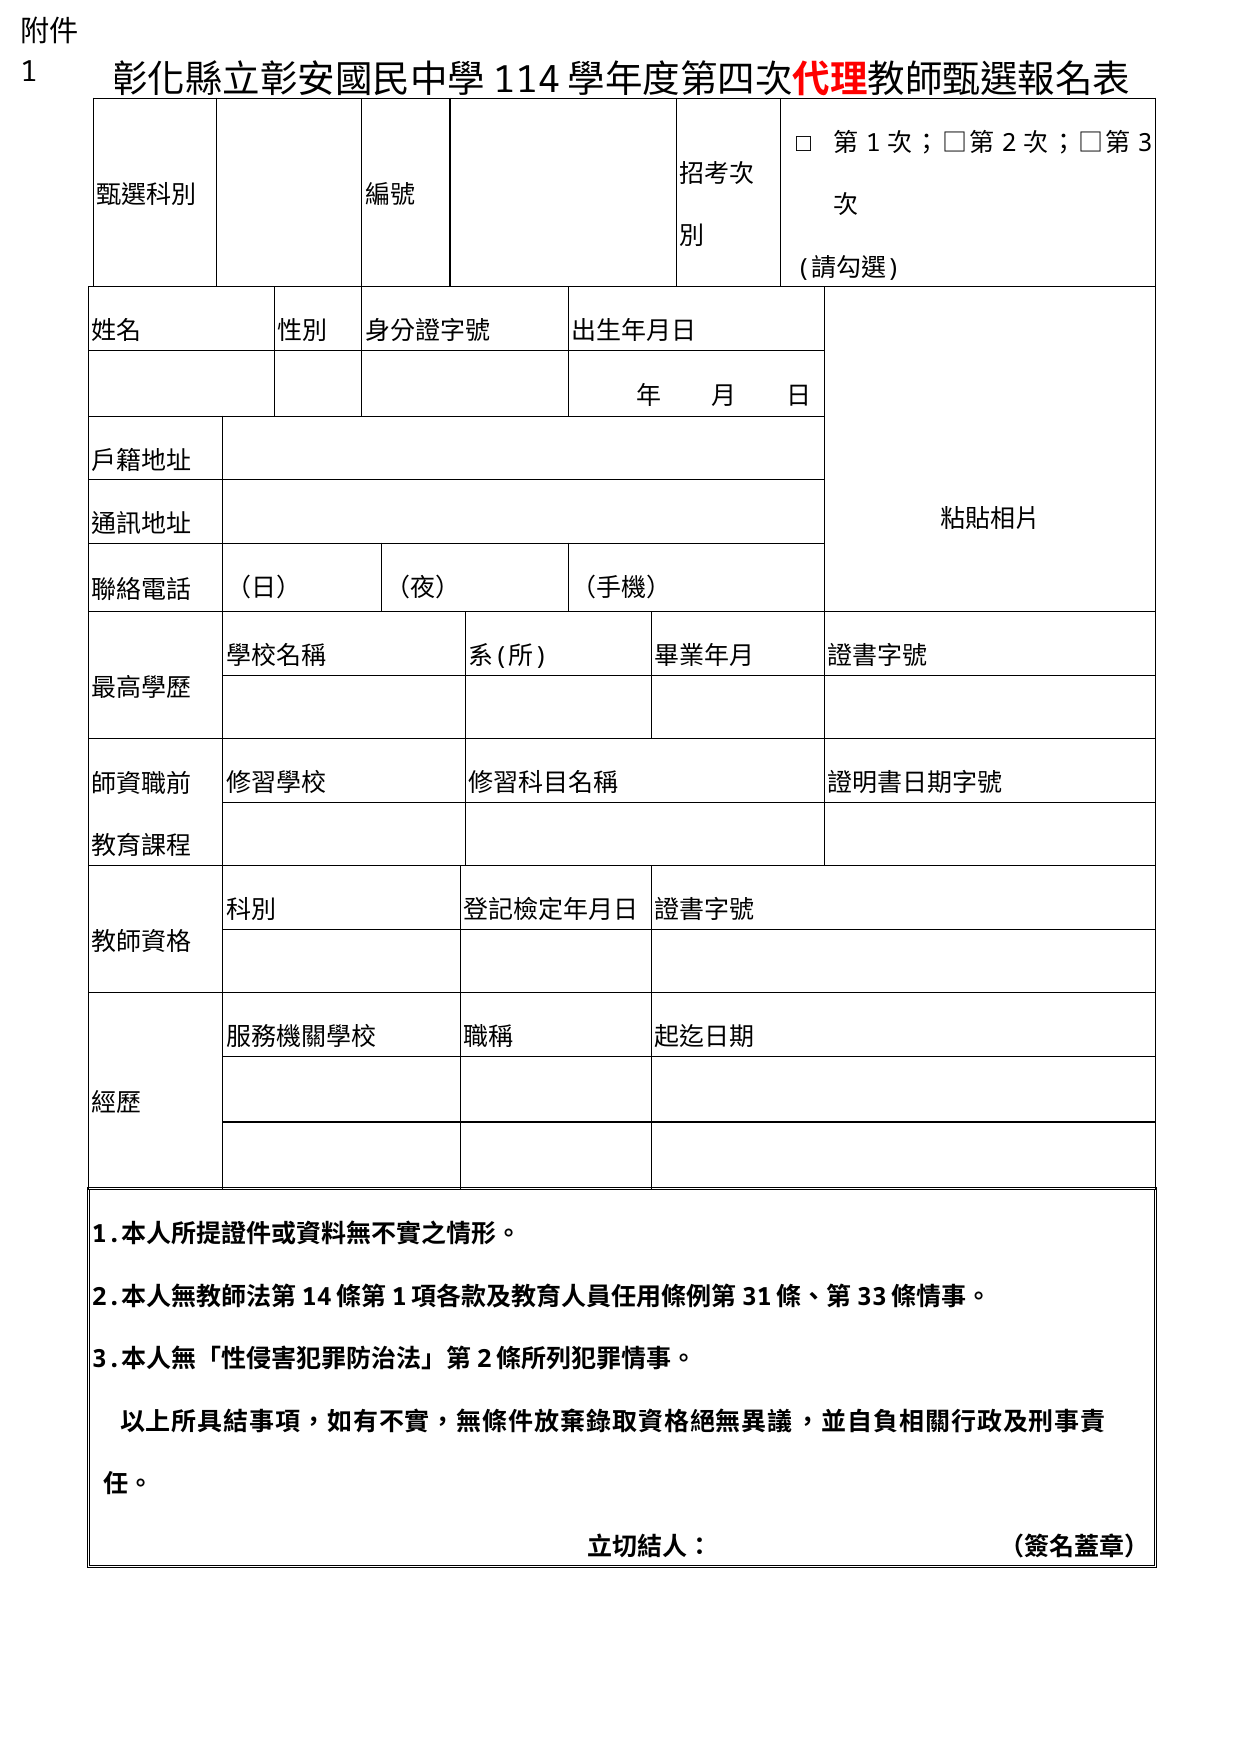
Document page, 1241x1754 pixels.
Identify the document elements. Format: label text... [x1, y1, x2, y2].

table_cell （夜） [382, 544, 568, 611]
table_cell 教師資格 [89, 866, 222, 992]
table_cell 證明書日期字號 [825, 739, 1155, 802]
table_cell 最高學歷 [89, 612, 222, 738]
table_cell 1.本人所提證件或資料無不實之情形。 2.本人無教師法第14條第1項各款及教育人員任用條例第31條、第33條情事。 3.本人無「性侵害犯罪防治法」第2條所列犯罪情事。 立切結人： （簽名蓋章） [90, 1190, 1154, 1565]
table_cell 經歷 [89, 993, 222, 1187]
table_cell [652, 1123, 1155, 1187]
table_cell 年 月 日 [569, 351, 824, 416]
table_cell 修習學校 [223, 739, 465, 802]
table_header 第1次；□第2次；□第3次 (請勾選) [781, 99, 1155, 286]
table_cell 出生年月日 [569, 287, 824, 349]
table_cell 系(所) [466, 612, 651, 674]
table_cell [362, 351, 568, 416]
table_cell 服務機關學校 [223, 993, 460, 1056]
table_cell [89, 351, 274, 416]
table_cell [223, 803, 465, 865]
table_cell 修習科目名稱 [466, 739, 824, 802]
table_cell （手機） [569, 544, 824, 611]
table_cell [223, 930, 460, 992]
table_cell [461, 1123, 651, 1187]
table_cell 身分證字號 [362, 287, 568, 349]
table_cell [825, 803, 1155, 865]
table_cell [825, 676, 1155, 738]
table_cell [652, 930, 1155, 992]
table_cell [223, 1057, 460, 1121]
table_cell [461, 1057, 651, 1121]
table_cell 證書字號 [652, 866, 1155, 929]
table_header [451, 99, 676, 286]
table_cell [652, 1057, 1155, 1121]
table_header 招考次別 [677, 99, 780, 286]
table_cell 師資職前 教育課程 [89, 739, 222, 865]
table_cell [223, 676, 465, 738]
table_cell 證書字號 [825, 612, 1155, 674]
table_header 以上所具結事項，如有不實，無條件放棄錄取資格絕無異議，並自負相關行政及刑事責任。 [92, 1378, 1118, 1503]
table_cell [466, 803, 824, 865]
table_cell 性別 [275, 287, 361, 349]
table_cell [652, 676, 824, 738]
table_cell 畢業年月 [652, 612, 824, 674]
table_header 編號 [362, 99, 449, 286]
table_cell 職稱 [461, 993, 651, 1056]
table_cell 登記檢定年月日 [461, 866, 651, 929]
table_cell 科別 [223, 866, 460, 929]
table_cell 起迄日期 [652, 993, 1155, 1056]
table_cell 戶籍地址 [89, 417, 222, 479]
table_cell 學校名稱 [223, 612, 465, 674]
table_cell [466, 676, 651, 738]
table_header [217, 99, 361, 286]
table_cell [223, 417, 824, 479]
table_cell [461, 930, 651, 992]
table_header 甄選科別 [94, 99, 216, 286]
table_cell 聯絡電話 [89, 544, 222, 611]
text 彰化縣立彰安國民中學114學年度第四次代理教師甄選報名表 [5, 0, 1152, 97]
table_cell [275, 351, 361, 416]
table_cell [223, 480, 824, 543]
table_cell （日） [223, 544, 381, 611]
text 附件1 [20, 7, 100, 83]
table_cell [223, 1123, 460, 1187]
table_cell 姓名 [89, 287, 274, 349]
table_cell 粘貼相片 [825, 287, 1155, 611]
table_header [89, 98, 93, 286]
table_cell 通訊地址 [89, 480, 222, 543]
